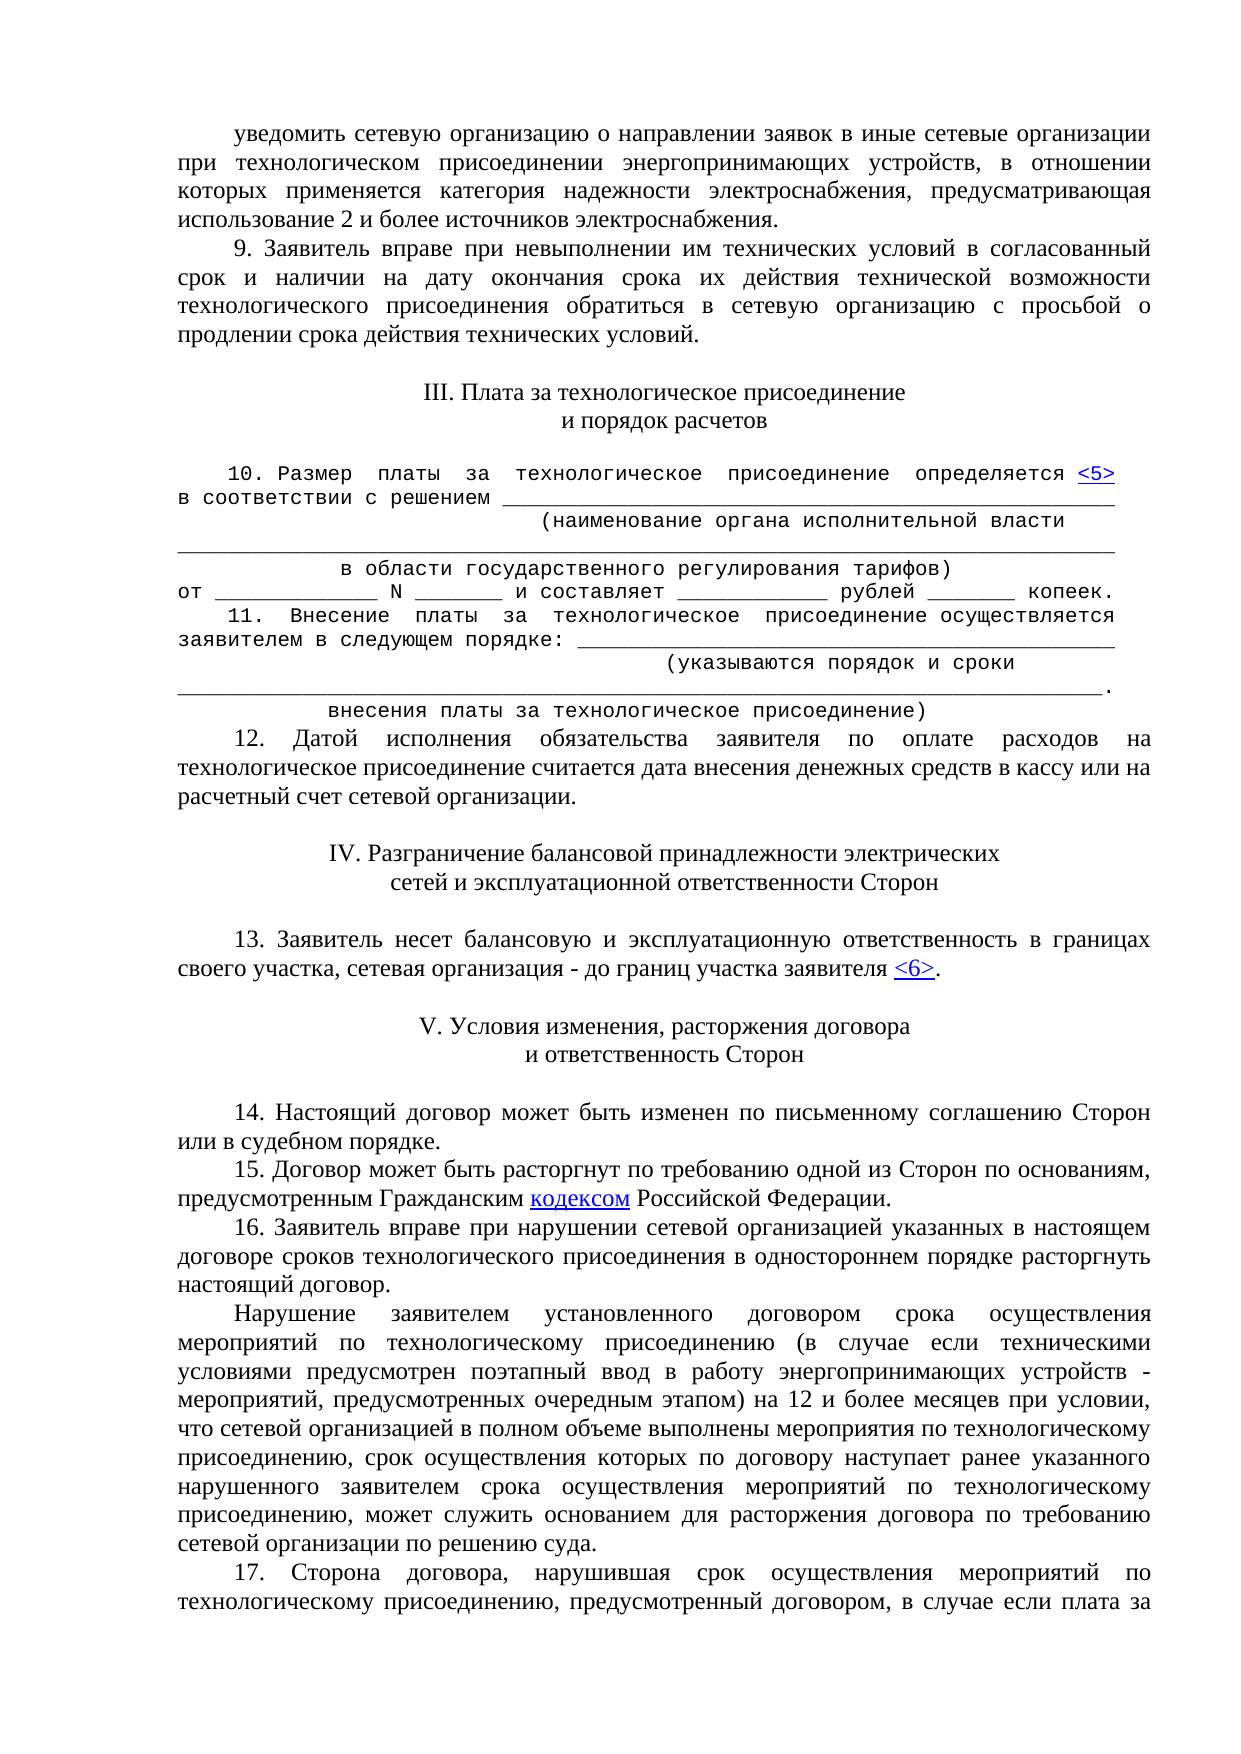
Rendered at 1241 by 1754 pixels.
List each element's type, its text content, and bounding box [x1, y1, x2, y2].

text и порядок расчетов [177, 406, 1152, 434]
text (наименование органа исполнительной власти [177, 510, 1152, 534]
text 10. Размер платы за технологическое присоединение определяется <5> [177, 463, 1152, 487]
text 17. Сторона договора, нарушившая срок осуществления мероприятий по технологическому присоединению, предусмотренный договором, в случае если плата за [177, 1557, 1152, 1614]
subtitle V. Условия изменения, расторжения договора [177, 1011, 1152, 1039]
text 13. Заявитель несет балансовую и эксплуатационную ответственность в границах своего участка, сетевая организация - до границ участка заявителя <6>. [177, 924, 1152, 982]
subtitle IV. Разграничение балансовой принадлежности электрических [177, 838, 1152, 867]
text от _____________ N _______ и составляет ____________ рублей _______ копеек. [177, 581, 1152, 605]
text 15. Договор может быть расторгнут по требованию одной из Сторон по основаниям, предусмотренным Гражданским кодексом Российской Федерации. [177, 1154, 1152, 1212]
text ___________________________________________________________________________ [177, 534, 1152, 558]
text 12. Датой исполнения обязательства заявителя по оплате расходов на технологическое присоединение считается дата внесения денежных средств в кассу или на расчетный счет сетевой организации. [177, 723, 1152, 809]
text и ответственность Сторон [177, 1039, 1152, 1068]
text 16. Заявитель вправе при нарушении сетевой организацией указанных в настоящем договоре сроков технологического присоединения в одностороннем порядке расторгнуть настоящий договор. [177, 1212, 1152, 1298]
subtitle III. Плата за технологическое присоединение [177, 377, 1152, 406]
text Нарушение заявителем установленного договором срока осуществления мероприятий по технологическому присоединению (в случае если техническими условиями предусмотрен поэтапный ввод в работу энергопринимающих устройств - мероприятий, предусмотренных очередным этапом) на 12 и более месяцев при условии, что сетевой организацией в полном объеме выполнены мероприятия по технологическому присоединению, срок осуществления которых по договору наступает ранее указанного нарушенного заявителем срока осуществления мероприятий по технологическому присоединению, может служить основанием для расторжения договора по требованию сетевой организации по решению суда. [177, 1298, 1152, 1557]
text в области государственного регулирования тарифов) [177, 558, 1152, 581]
text заявителем в следующем порядке: ___________________________________________ [177, 629, 1152, 652]
text уведомить сетевую организацию о направлении заявок в иные сетевые организации при технологическом присоединении энергопринимающих устройств, в отношении которых применяется категория надежности электроснабжения, предусматривающая использование 2 и более источников электроснабжения. [177, 118, 1152, 233]
text 14. Настоящий договор может быть изменен по письменному соглашению Сторон или в судебном порядке. [177, 1097, 1152, 1154]
text в соответствии с решением _________________________________________________ [177, 487, 1152, 510]
text сетей и эксплуатационной ответственности Сторон [177, 867, 1152, 896]
text 11. Внесение платы за технологическое присоединение осуществляется [177, 605, 1152, 629]
text (указываются порядок и сроки [177, 652, 1152, 676]
text внесения платы за технологическое присоединение) [177, 699, 1152, 723]
text __________________________________________________________________________. [177, 676, 1152, 699]
text 9. Заявитель вправе при невыполнении им технических условий в согласованный срок и наличии на дату окончания срока их действия технической возможности технологического присоединения обратиться в сетевую организацию с просьбой о продлении срока действия технических условий. [177, 233, 1152, 348]
